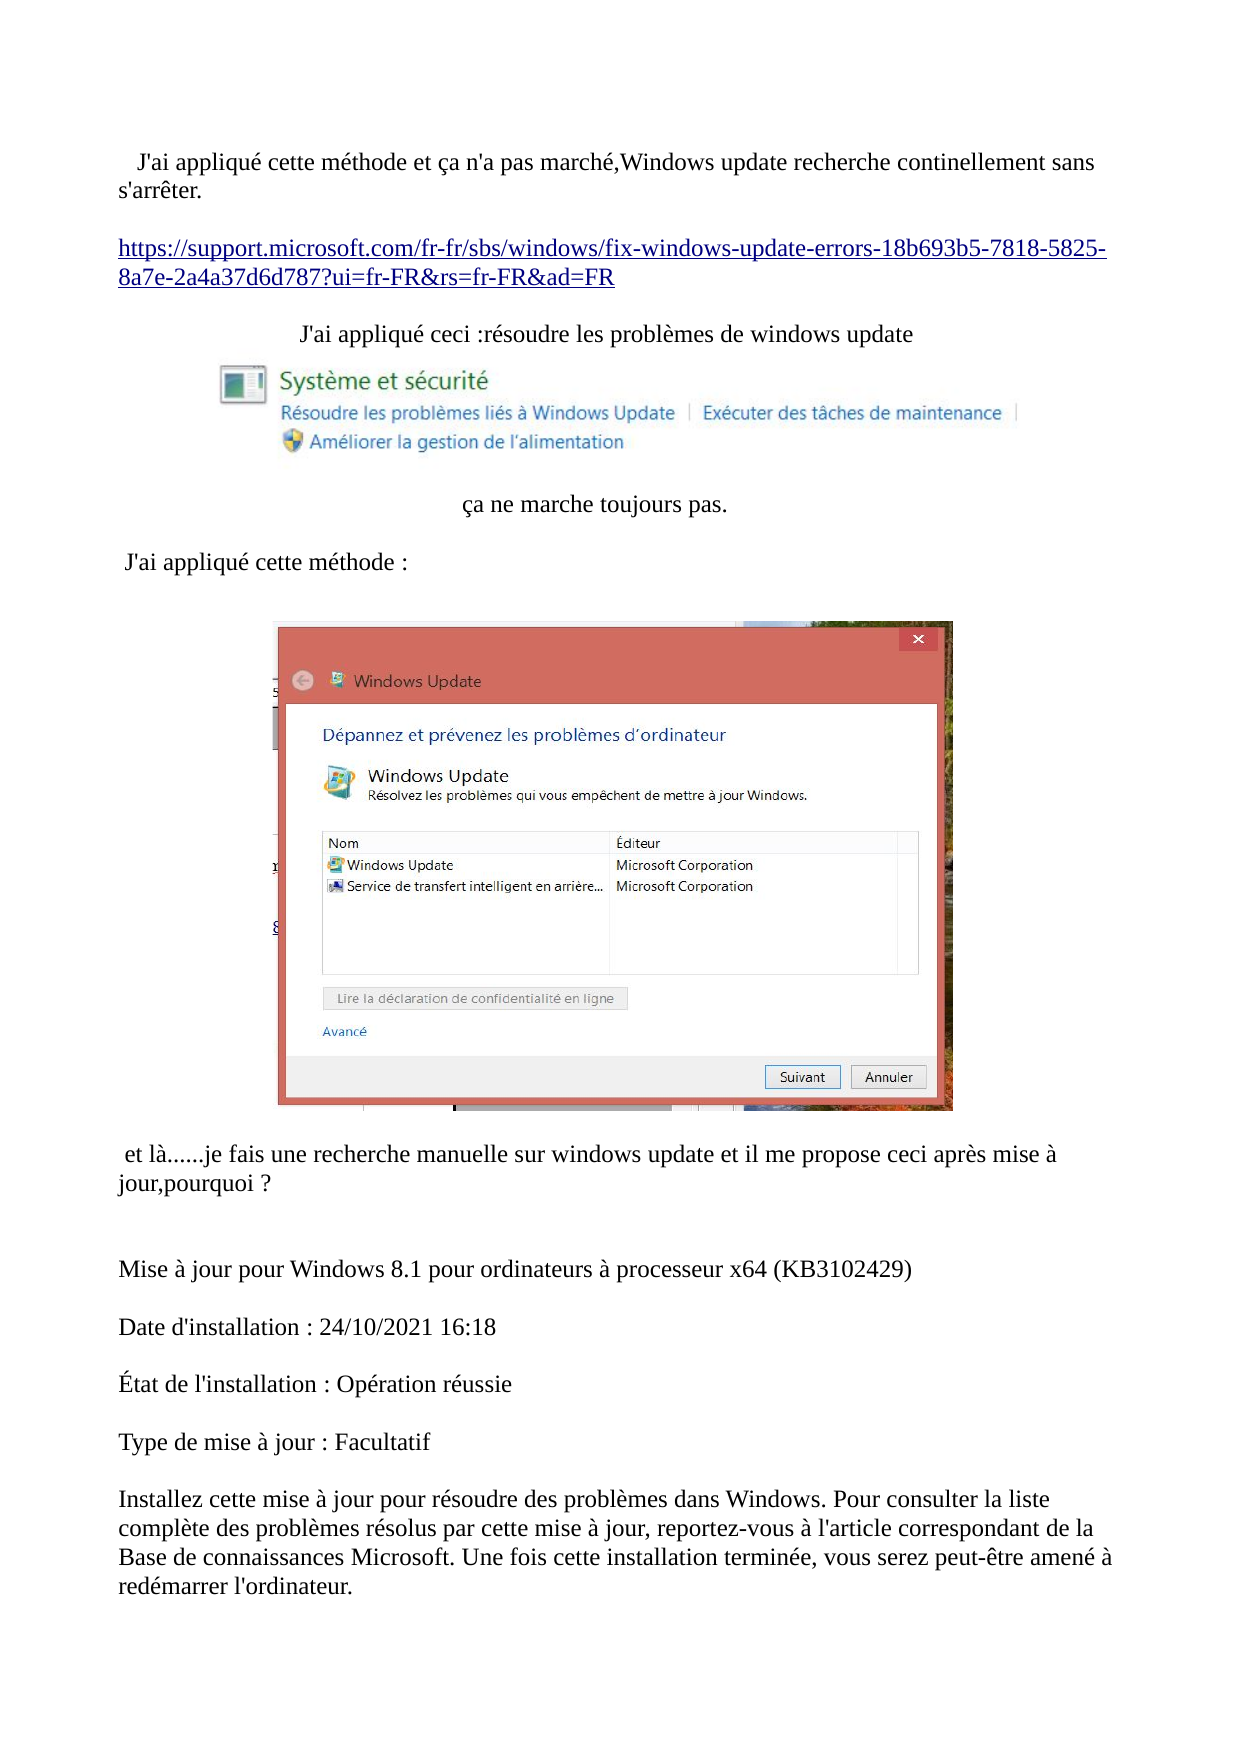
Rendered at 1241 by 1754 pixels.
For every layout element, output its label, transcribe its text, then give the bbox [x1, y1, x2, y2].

picture [198, 348, 1042, 490]
text J'ai appliqué cette méthode et ça n'a pas marché,Windows update recherche continellement sans s'arrêter. [118, 147, 1122, 204]
text J'ai appliqué ceci :résoudre les problèmes de windows update [118, 319, 1122, 348]
picture [272, 621, 953, 1111]
text Type de mise à jour : Facultatif [118, 1427, 1122, 1456]
text ça ne marche toujours pas. [118, 348, 1122, 518]
text Date d'installation : ‎24/‎10/‎2021 16:18 [118, 1312, 1122, 1341]
text Mise à jour pour Windows 8.1 pour ordinateurs à processeur x64 (KB3102429) [118, 1254, 1122, 1283]
text Installez cette mise à jour pour résoudre des problèmes dans Windows. Pour consulter la liste complète des problèmes résolus par cette mise à jour, reportez-vous à l'article correspondant de la Base de connaissances Microsoft. Une fois cette installation terminée, vous serez peut-être amené à redémarrer l'ordinateur. [118, 1484, 1122, 1599]
text https://support.microsoft.com/fr-fr/sbs/windows/fix-windows-update-errors-18b693b5-7818-5825-8a7e-2a4a37d6d787?ui=fr-FR&rs=fr-FR&ad=FR [118, 233, 1122, 291]
text État de l'installation : Opération réussie [118, 1369, 1122, 1398]
text et là......je fais une recherche manuelle sur windows update et il me propose ceci après mise à jour,pourquoi ? [118, 1139, 1122, 1197]
text J'ai appliqué cette méthode : [118, 547, 1122, 576]
